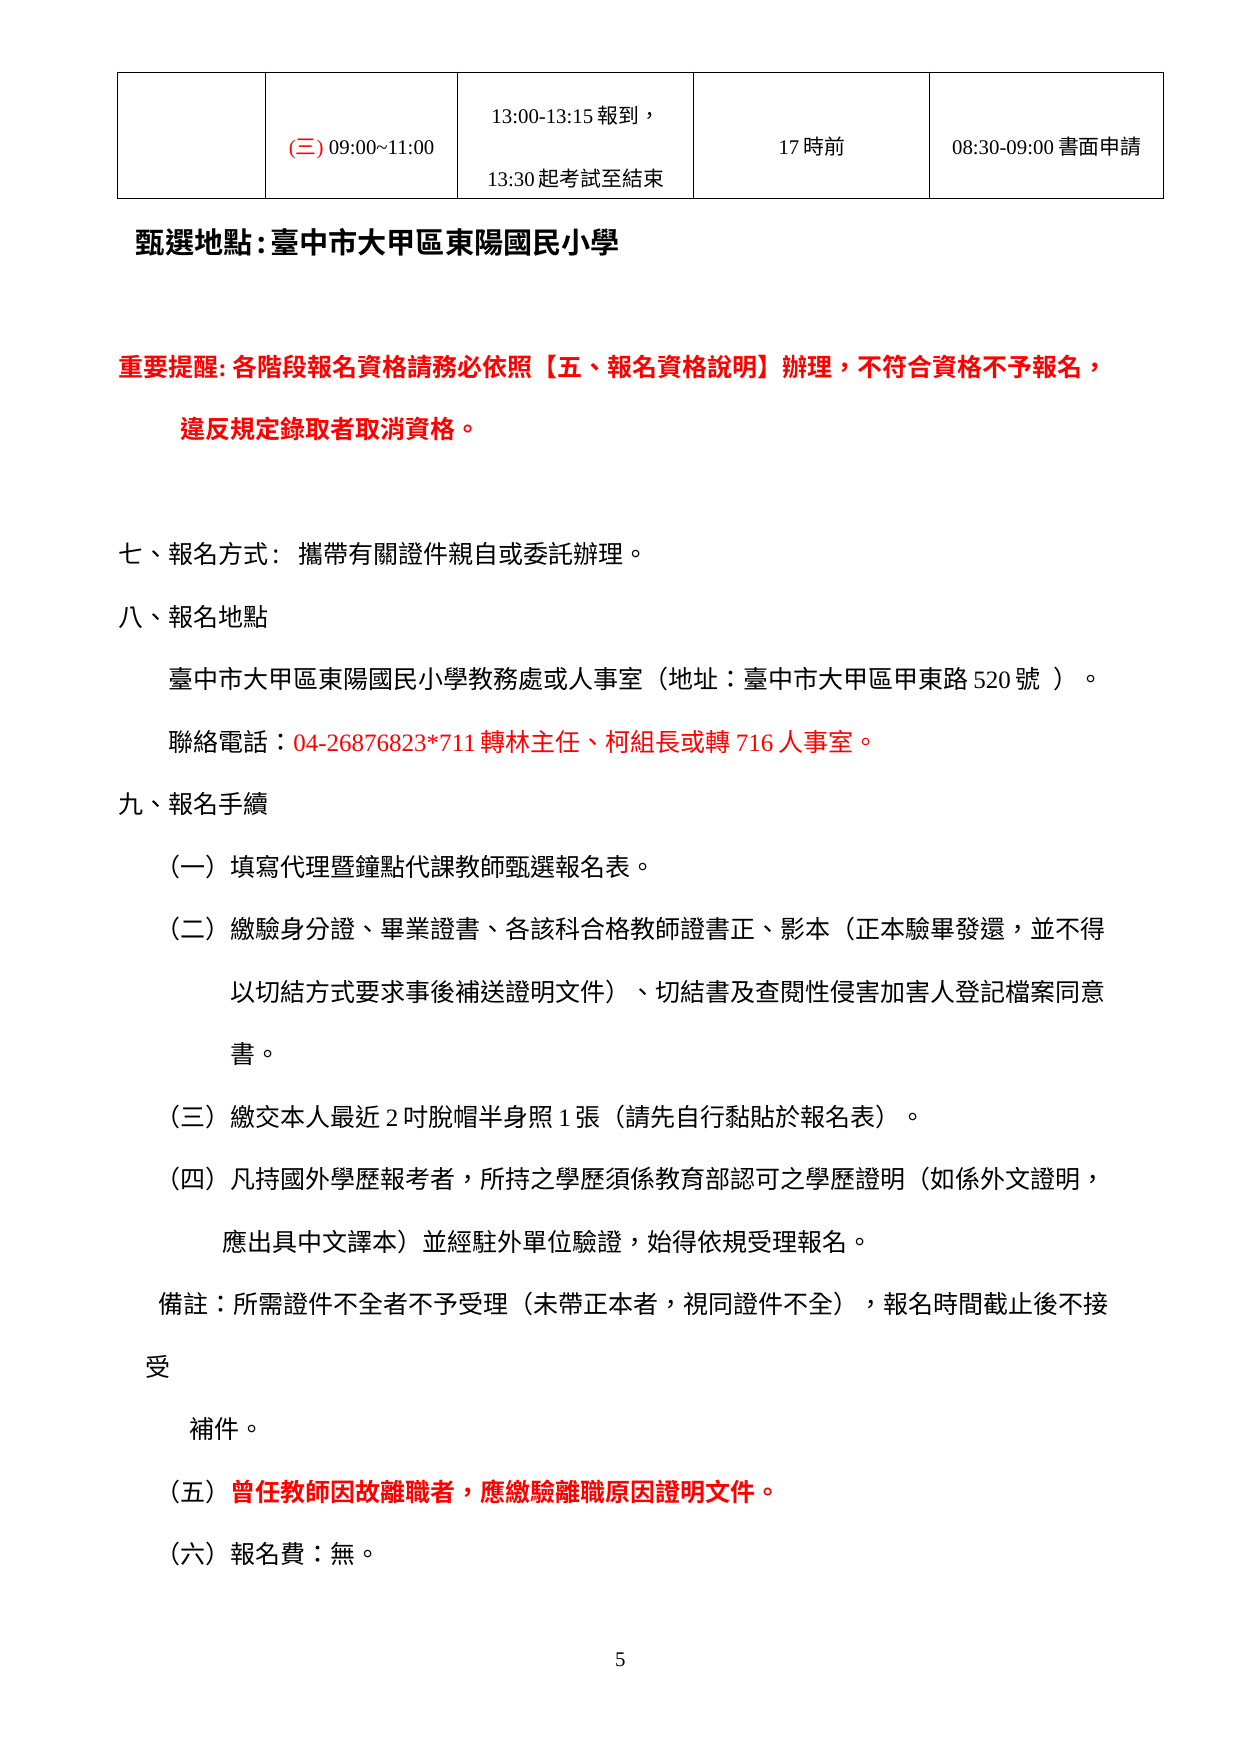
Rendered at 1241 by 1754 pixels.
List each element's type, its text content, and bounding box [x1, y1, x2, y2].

text 補件。 [146, 1386, 1122, 1449]
table_cell 08:30-09:00書面申請 [930, 73, 1163, 198]
text （四）凡持國外學歷報考者，所持之學歷須係教育部認可之學歷證明（如係外文證明，應出具中文譯本）並經駐外單位驗證，始得依規受理報名。 [156, 1136, 1122, 1261]
text 八、報名地點 臺中市大甲區東陽國民小學教務處或人事室（地址：臺中市大甲區甲東路520號 ）。 [118, 574, 1122, 699]
table_cell 13:00-13:15報到， 13:30起考試至結束 [458, 73, 693, 198]
table_cell 17時前 [694, 73, 929, 198]
text 七、報名方式: 攜帶有關證件親自或委託辦理。 [118, 511, 1122, 574]
text 重要提醒: 各階段報名資格請務必依照【五、報名資格說明】辦理，不符合資格不予報名， [118, 324, 1122, 386]
text （三）繳交本人最近2吋脫帽半身照1張（請先自行黏貼於報名表）。 [156, 1074, 1122, 1136]
text 九、報名手續 [118, 761, 1122, 824]
text 甄選地點:臺中市大甲區東陽國民小學 [118, 199, 1122, 261]
table_cell [118, 73, 265, 198]
text （五）曾任教師因故離職者，應繳驗離職原因證明文件。 [156, 1449, 1122, 1511]
text （一）填寫代理暨鐘點代課教師甄選報名表。 [118, 824, 1122, 886]
text 聯絡電話：04-26876823*711轉林主任、柯組長或轉716人事室。 [168, 699, 1122, 761]
text 違反規定錄取者取消資格。 [118, 386, 1122, 449]
text （六）報名費：無。 [156, 1511, 1122, 1574]
table_cell (三) 09:00~11:00 [266, 73, 457, 198]
text 備註：所需證件不全者不予受理（未帶正本者，視同證件不全），報名時間截止後不接受 [146, 1261, 1122, 1386]
text （二）繳驗身分證、畢業證書、各該科合格教師證書正、影本（正本驗畢發還，並不得以切結方式要求事後補送證明文件）、切結書及查閱性侵害加害人登記檔案同意書。 [156, 886, 1122, 1074]
